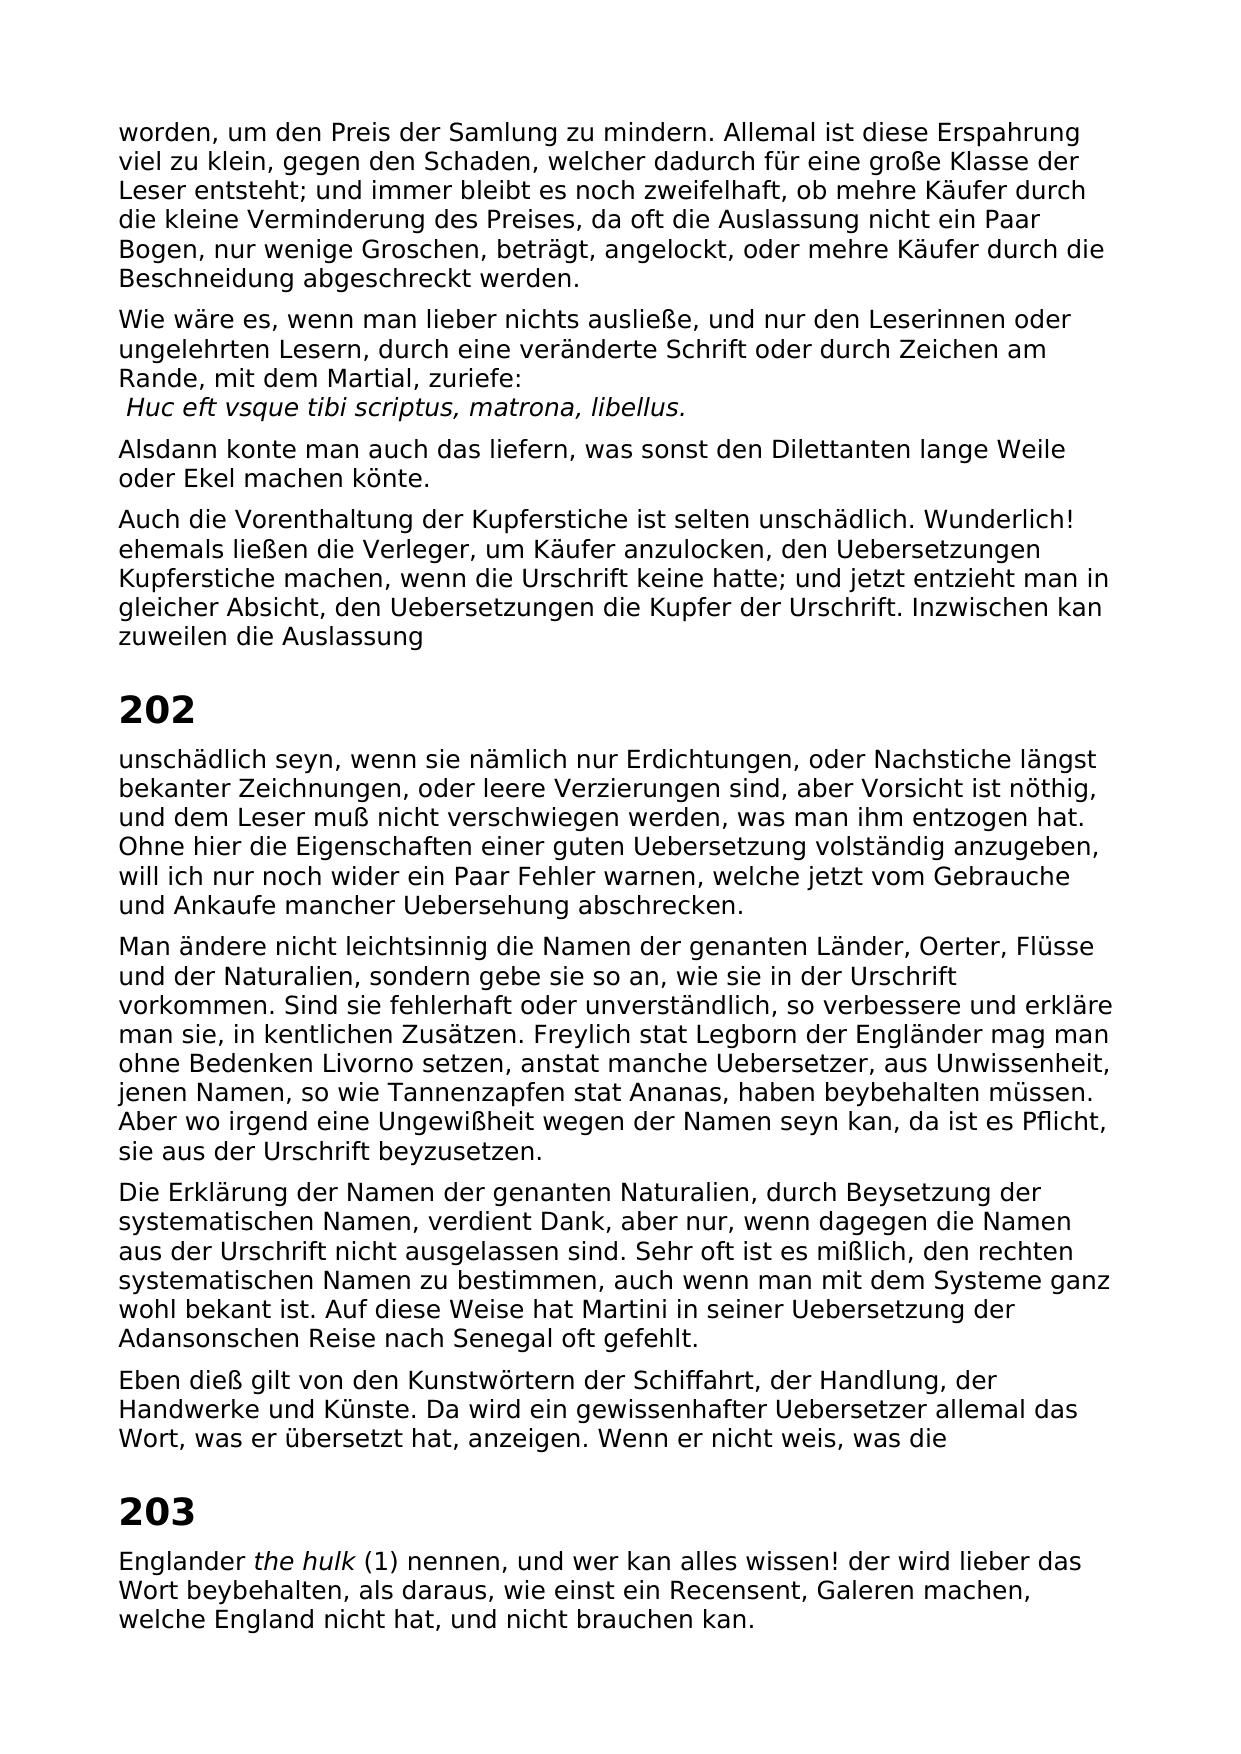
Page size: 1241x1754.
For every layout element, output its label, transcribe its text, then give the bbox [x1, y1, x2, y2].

text Man ändere nicht leichtsinnig die Namen der genanten Länder, Oerter, Flüsse und der Naturalien, sondern gebe sie so an, wie sie in der Urschrift vorkommen. Sind sie fehlerhaft oder unverständlich, so verbessere und erkläre man sie, in kentlichen Zusätzen. Freylich stat Legborn der Engländer mag man ohne Bedenken Livorno setzen, anstat manche Uebersetzer, aus Unwissenheit, jenen Namen, so wie Tannenzapfen stat Ananas, haben beybehalten müssen. Aber wo irgend eine Ungewißheit wegen der Namen seyn kan, da ist es Pflicht, sie aus der Urschrift beyzusetzen. [118, 933, 1122, 1166]
subtitle 202 [118, 689, 1122, 733]
text unschädlich seyn, wenn sie nämlich nur Erdichtungen, oder Nachstiche längst bekanter Zeichnungen, oder leere Verzierungen sind, aber Vorsicht ist nöthig, und dem Leser muß nicht verschwiegen werden, was man ihm entzogen hat. Ohne hier die Eigenschaften einer guten Uebersetzung volständig anzugeben, will ich nur noch wider ein Paar Fehler warnen, welche jetzt vom Gebrauche und Ankaufe mancher Uebersehung abschrecken. [118, 745, 1122, 920]
text Wie wäre es, wenn man lieber nichts ausließe, und nur den Leserinnen oder ungelehrten Lesern, durch eine veränderte Schrift oder durch Zeichen am Rande, mit dem Martial, zuriefe: Huc eft vsque tibi scriptus, matrona, libellus. [118, 306, 1122, 422]
text worden, um den Preis der Samlung zu mindern. Allemal ist diese Erspahrung viel zu klein, gegen den Schaden, welcher dadurch für eine große Klasse der Leser entsteht; und immer bleibt es noch zweifelhaft, ob mehre Käufer durch die kleine Verminderung des Preises, da oft die Auslassung nicht ein Paar Bogen, nur wenige Groschen, beträgt, angelockt, oder mehre Käufer durch die Beschneidung abgeschreckt werden. [118, 118, 1122, 293]
text Eben dieß gilt von den Kunstwörtern der Schiffahrt, der Handlung, der Handwerke und Künste. Da wird ein gewissenhafter Uebersetzer allemal das Wort, was er übersetzt hat, anzeigen. Wenn er nicht weis, was die [118, 1366, 1122, 1453]
text Alsdann konte man auch das liefern, was sonst den Dilettanten lange Weile oder Ekel machen könte. [118, 435, 1122, 493]
text Auch die Vorenthaltung der Kupferstiche ist selten unschädlich. Wunderlich! ehemals ließen die Verleger, um Käufer anzulocken, den Uebersetzungen Kupferstiche machen, wenn die Urschrift keine hatte; und jetzt entzieht man in gleicher Absicht, den Uebersetzungen die Kupfer der Urschrift. Inzwischen kan zuweilen die Auslassung [118, 506, 1122, 651]
subtitle 203 [118, 1491, 1122, 1534]
text Die Erklärung der Namen der genanten Naturalien, durch Beysetzung der systematischen Namen, verdient Dank, aber nur, wenn dagegen die Namen aus der Urschrift nicht ausgelassen sind. Sehr oft ist es mißlich, den rechten systematischen Namen zu bestimmen, auch wenn man mit dem Systeme ganz wohl bekant ist. Auf diese Weise hat Martini in seiner Uebersetzung der Adansonschen Reise nach Senegal oft gefehlt. [118, 1178, 1122, 1353]
text Englander the hulk (1) nennen, und wer kan alles wissen! der wird lieber das Wort beybehalten, als daraus, wie einst ein Recensent, Galeren machen, welche England nicht hat, und nicht brauchen kan. [118, 1547, 1122, 1634]
